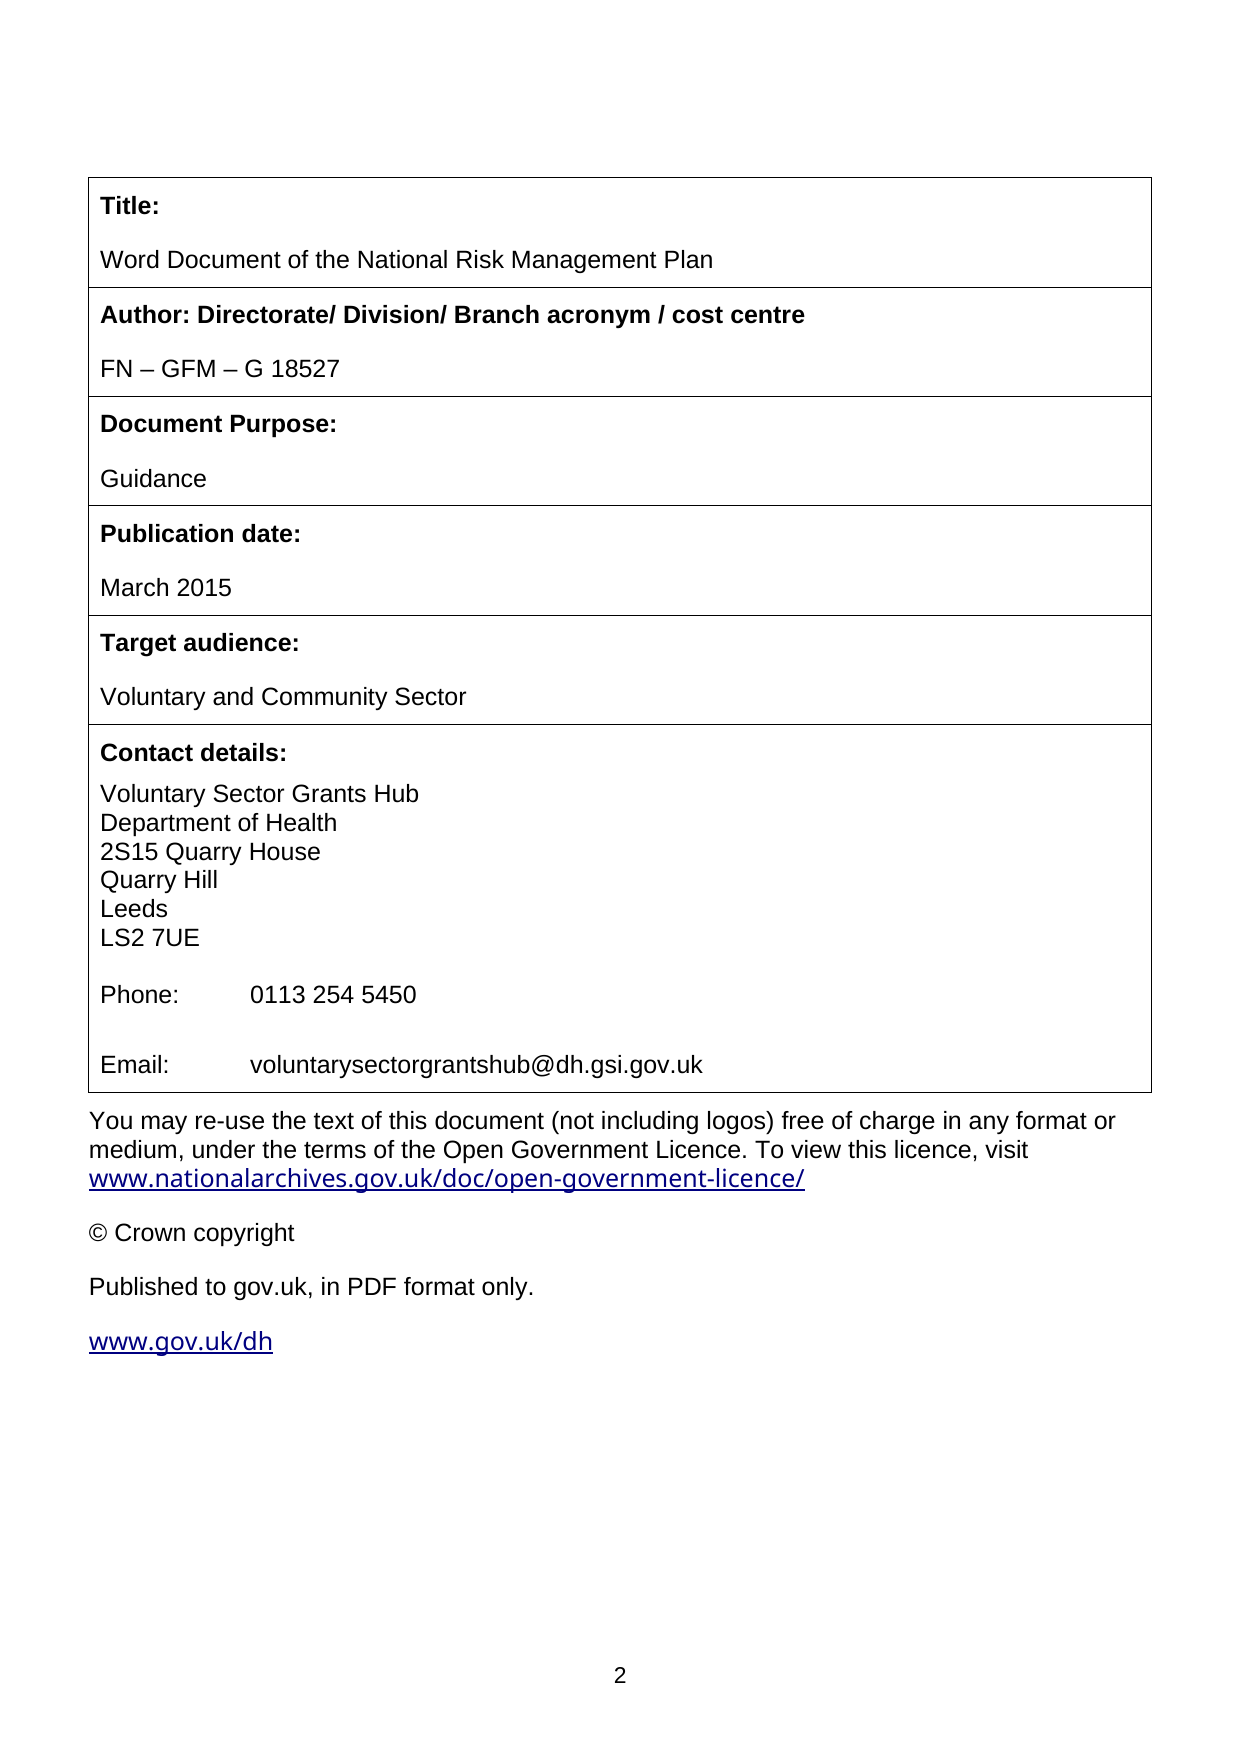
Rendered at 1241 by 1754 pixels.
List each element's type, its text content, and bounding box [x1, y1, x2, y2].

table_cell Author: Directorate/ Division/ Branch acronym / cost centre FN – GFM – G 18527 [89, 288, 1151, 396]
table_header Title: Word Document of the National Risk Management Plan [89, 178, 1151, 287]
table_cell Target audience: Voluntary and Community Sector [89, 616, 1151, 724]
text Published to gov.uk, in PDF format only. [89, 1272, 1152, 1302]
table_cell Contact details: Voluntary Sector Grants Hub Department of Health 2S15 Quarry House Quarry Hill Leeds LS2 7UE Phone: 0113 254 5450 Email: voluntarysectorgrantshub@dh.gsi.gov.uk [89, 725, 1151, 1092]
text www.gov.uk/dh [89, 1327, 1152, 1356]
text You may re-use the text of this document (not including logos) free of charge in any format or medium, under the terms of the Open Government Licence. To view this licence, visit www.nationalarchives.gov.uk/doc/open-government-licence/ [89, 1106, 1152, 1193]
text © Crown copyright [89, 1218, 1152, 1247]
table_cell Document Purpose: Guidance [89, 397, 1151, 505]
table_cell Publication date: March 2015 [89, 506, 1151, 615]
